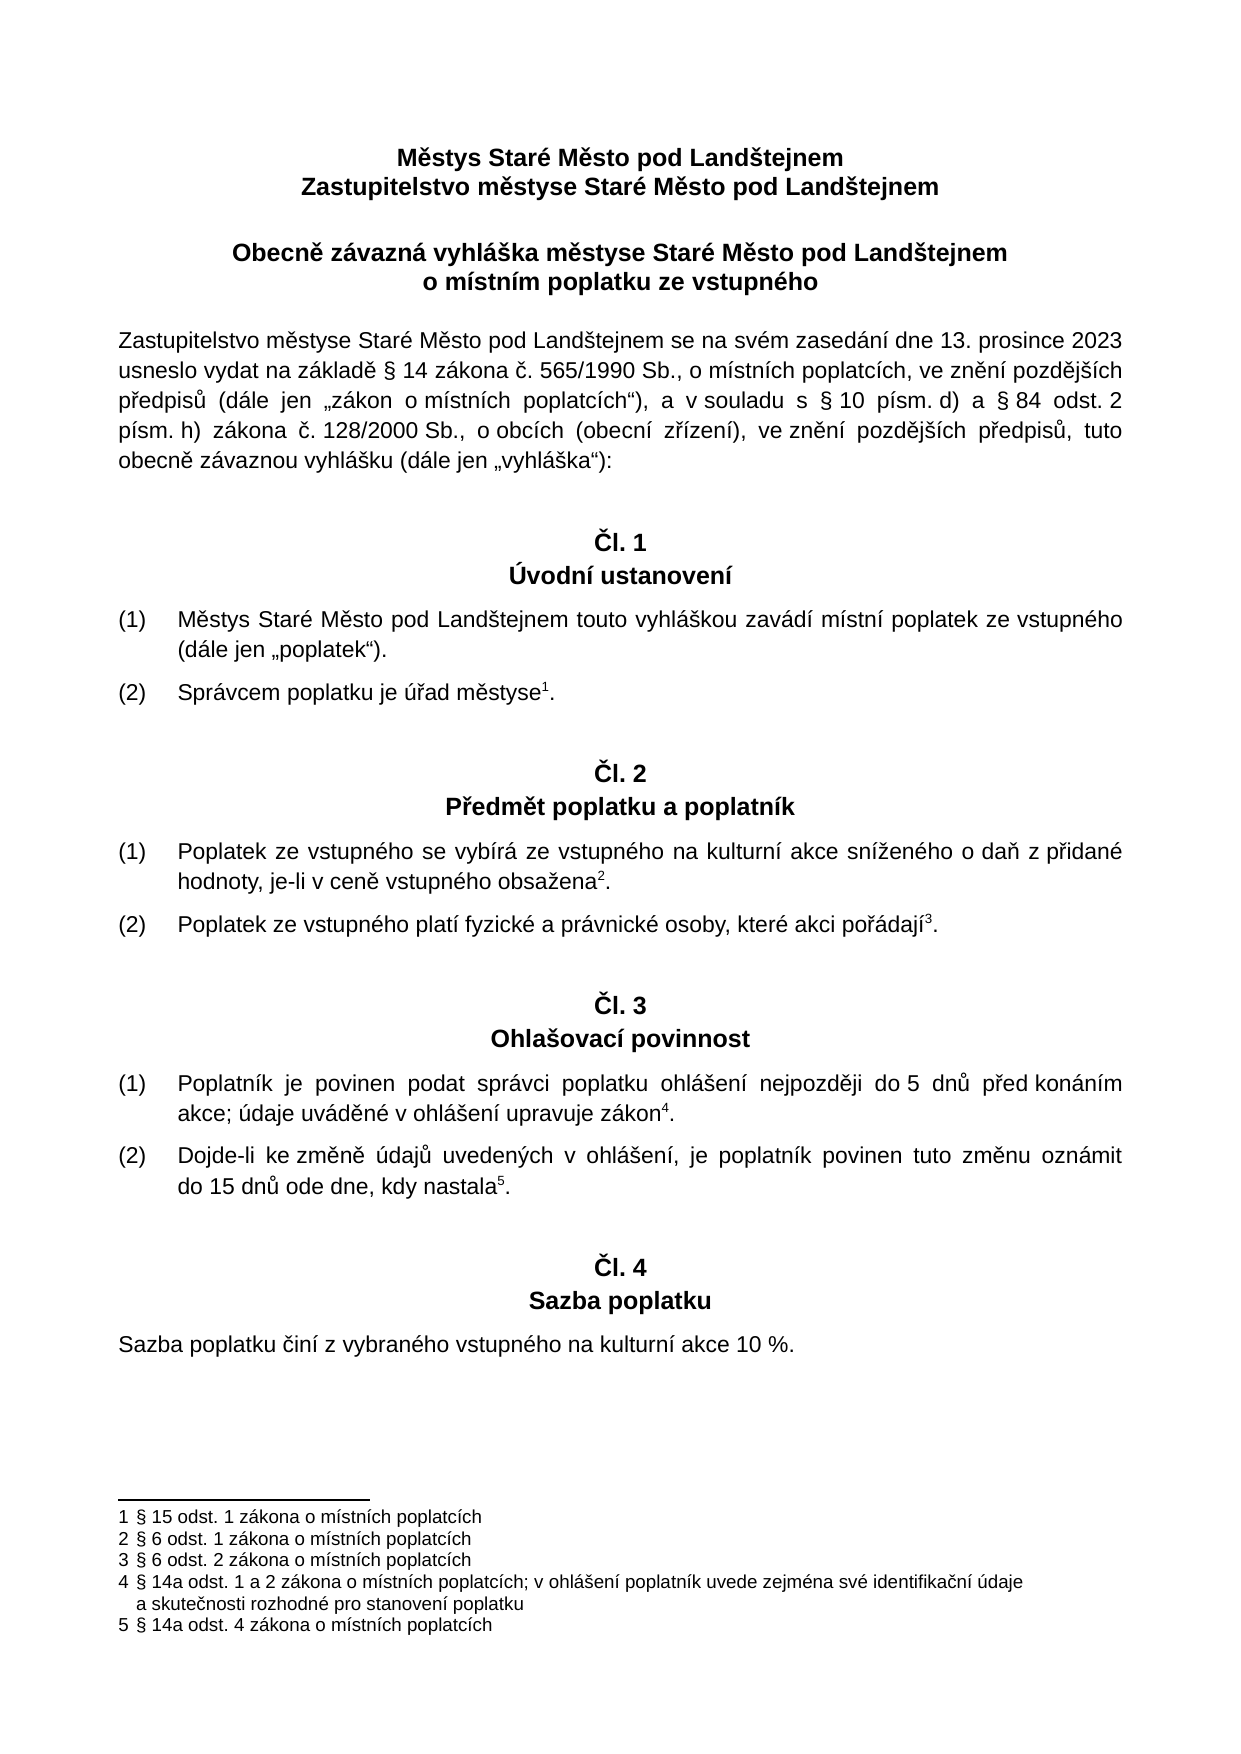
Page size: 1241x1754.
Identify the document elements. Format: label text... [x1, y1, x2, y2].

title Městys Staré Město pod Landštejnem Zastupitelstvo městyse Staré Město pod Landštejnem [118, 143, 1122, 201]
subtitle Čl. 4 Sazba poplatku [118, 1253, 1122, 1315]
list § 14a odst. 4 zákona o místních poplatcích [118, 1614, 1122, 1635]
list Poplatek ze vstupného se vybírá ze vstupného na kulturní akce sníženého o daň z přidané hodnoty, je-li v ceně vstupného obsažena. [118, 838, 1122, 894]
list Poplatník je povinen podat správci poplatku ohlášení nejpozději do 5 dnů před konáním akce; údaje uváděné v ohlášení upravuje zákon. [118, 1069, 1122, 1126]
list Poplatek ze vstupného platí fyzické a právnické osoby, které akci pořádají. [118, 911, 1122, 937]
text Zastupitelstvo městyse Staré Město pod Landštejnem se na svém zasedání dne 13. prosince 2023 usneslo vydat na základě § 14 zákona č. 565/1990 Sb., o místních poplatcích, ve znění pozdějších předpisů (dále jen „zákon o místních poplatcích“), a v souladu s § 10 písm. d) a § 84 odst. 2 písm. h) zákona č. 128/2000 Sb., o obcích (obecní zřízení), ve znění pozdějších předpisů, tuto obecně závaznou vyhlášku (dále jen „vyhláška“): [118, 327, 1122, 474]
text Sazba poplatku činí z vybraného vstupného na kulturní akce 10 %. [118, 1331, 1122, 1358]
subtitle Čl. 2 Předmět poplatku a poplatník [118, 759, 1122, 821]
subtitle Čl. 3 Ohlašovací povinnost [118, 991, 1122, 1053]
list § 6 odst. 2 zákona o místních poplatcích [118, 1549, 1122, 1571]
subtitle Obecně závazná vyhláška městyse Staré Město pod Landštejnem o místním poplatku ze vstupného [118, 238, 1122, 295]
subtitle Čl. 1 Úvodní ustanovení [118, 528, 1122, 589]
list § 15 odst. 1 zákona o místních poplatcích [118, 1506, 1122, 1528]
list Správcem poplatku je úřad městyse. [118, 679, 1122, 706]
list § 14a odst. 1 a 2 zákona o místních poplatcích; v ohlášení poplatník uvede zejména své identifikační údaje a skutečnosti rozhodné pro stanovení poplatku [118, 1571, 1122, 1614]
list § 6 odst. 1 zákona o místních poplatcích [118, 1528, 1122, 1549]
list Městys Staré Město pod Landštejnem touto vyhláškou zavádí místní poplatek ze vstupného (dále jen „poplatek“). [118, 606, 1122, 663]
list Dojde-li ke změně údajů uvedených v ohlášení, je poplatník povinen tuto změnu oznámit do 15 dnů ode dne, kdy nastala. [118, 1142, 1122, 1199]
